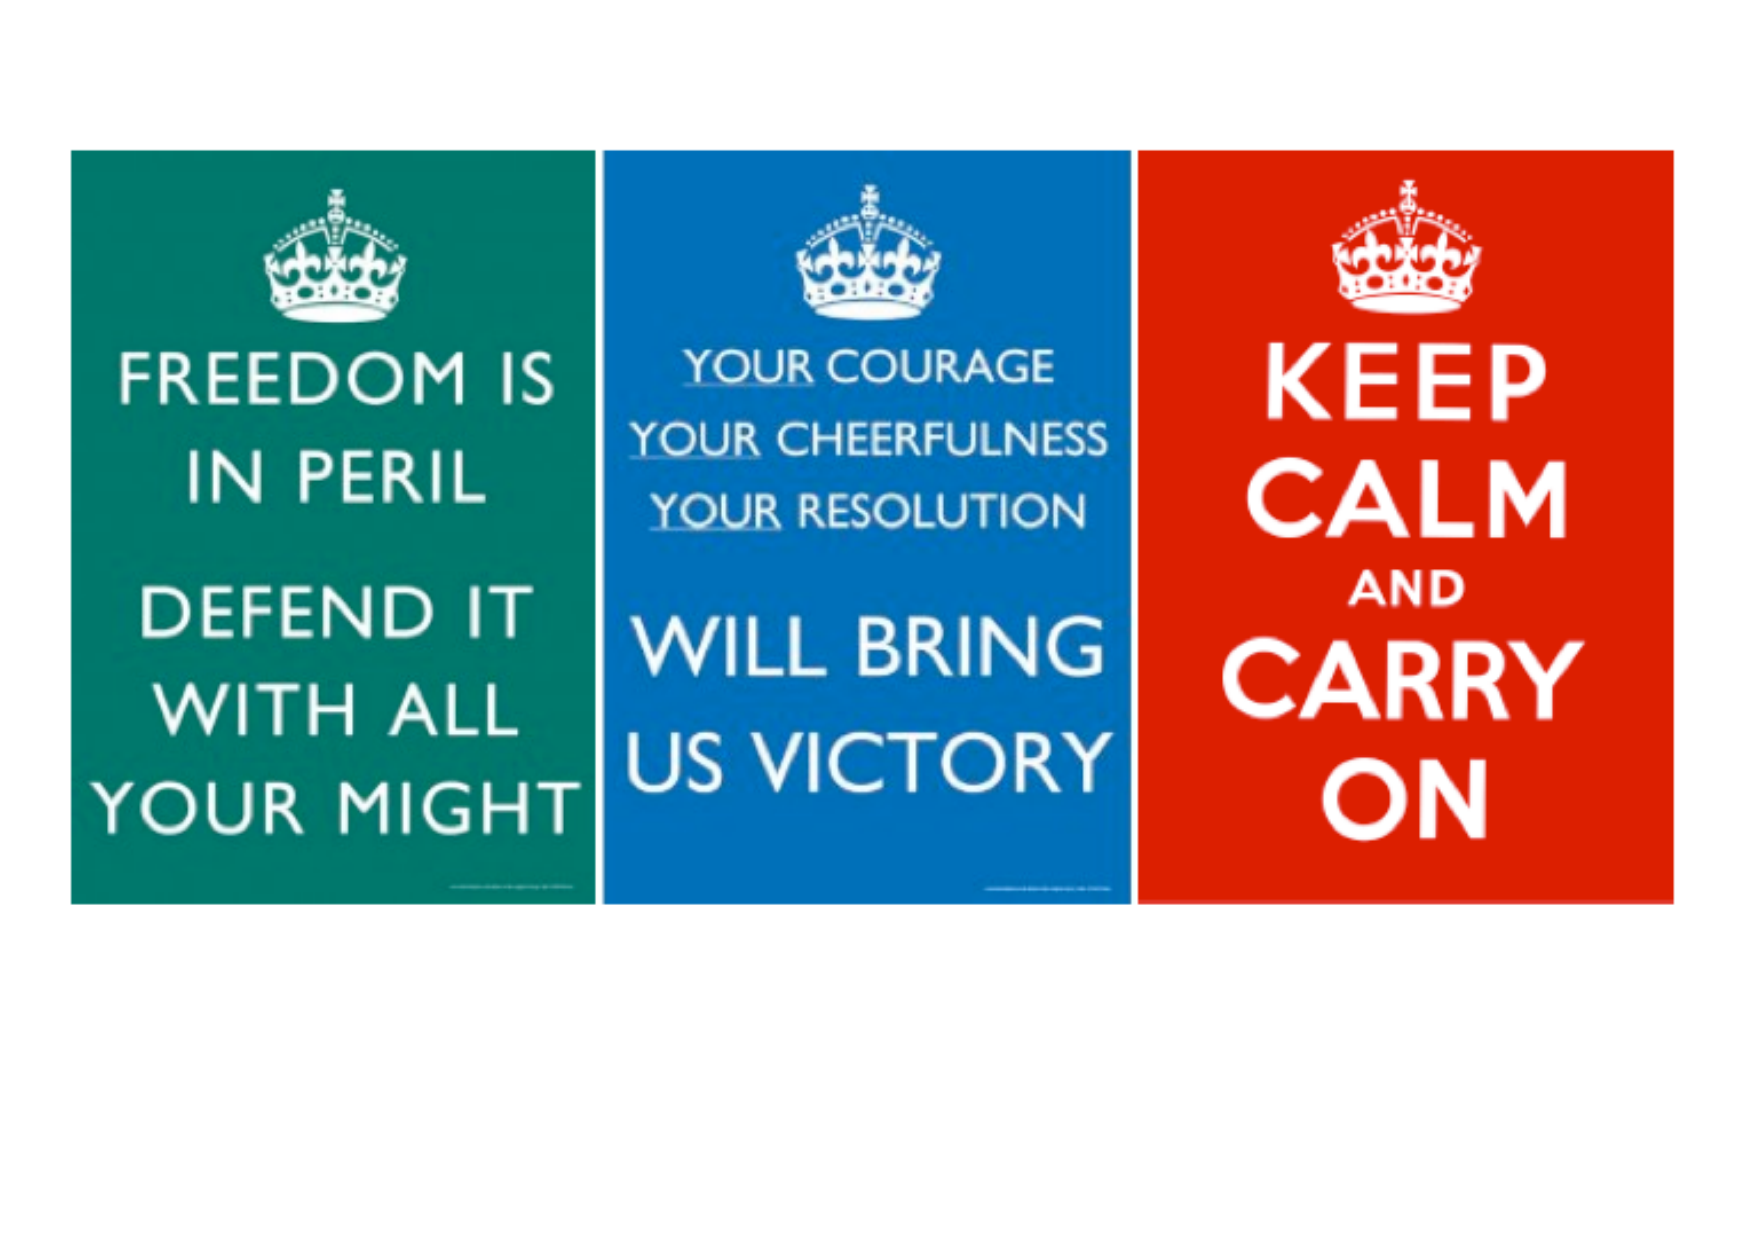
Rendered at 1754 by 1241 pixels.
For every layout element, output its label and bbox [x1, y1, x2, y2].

picture [58, 135, 1695, 921]
